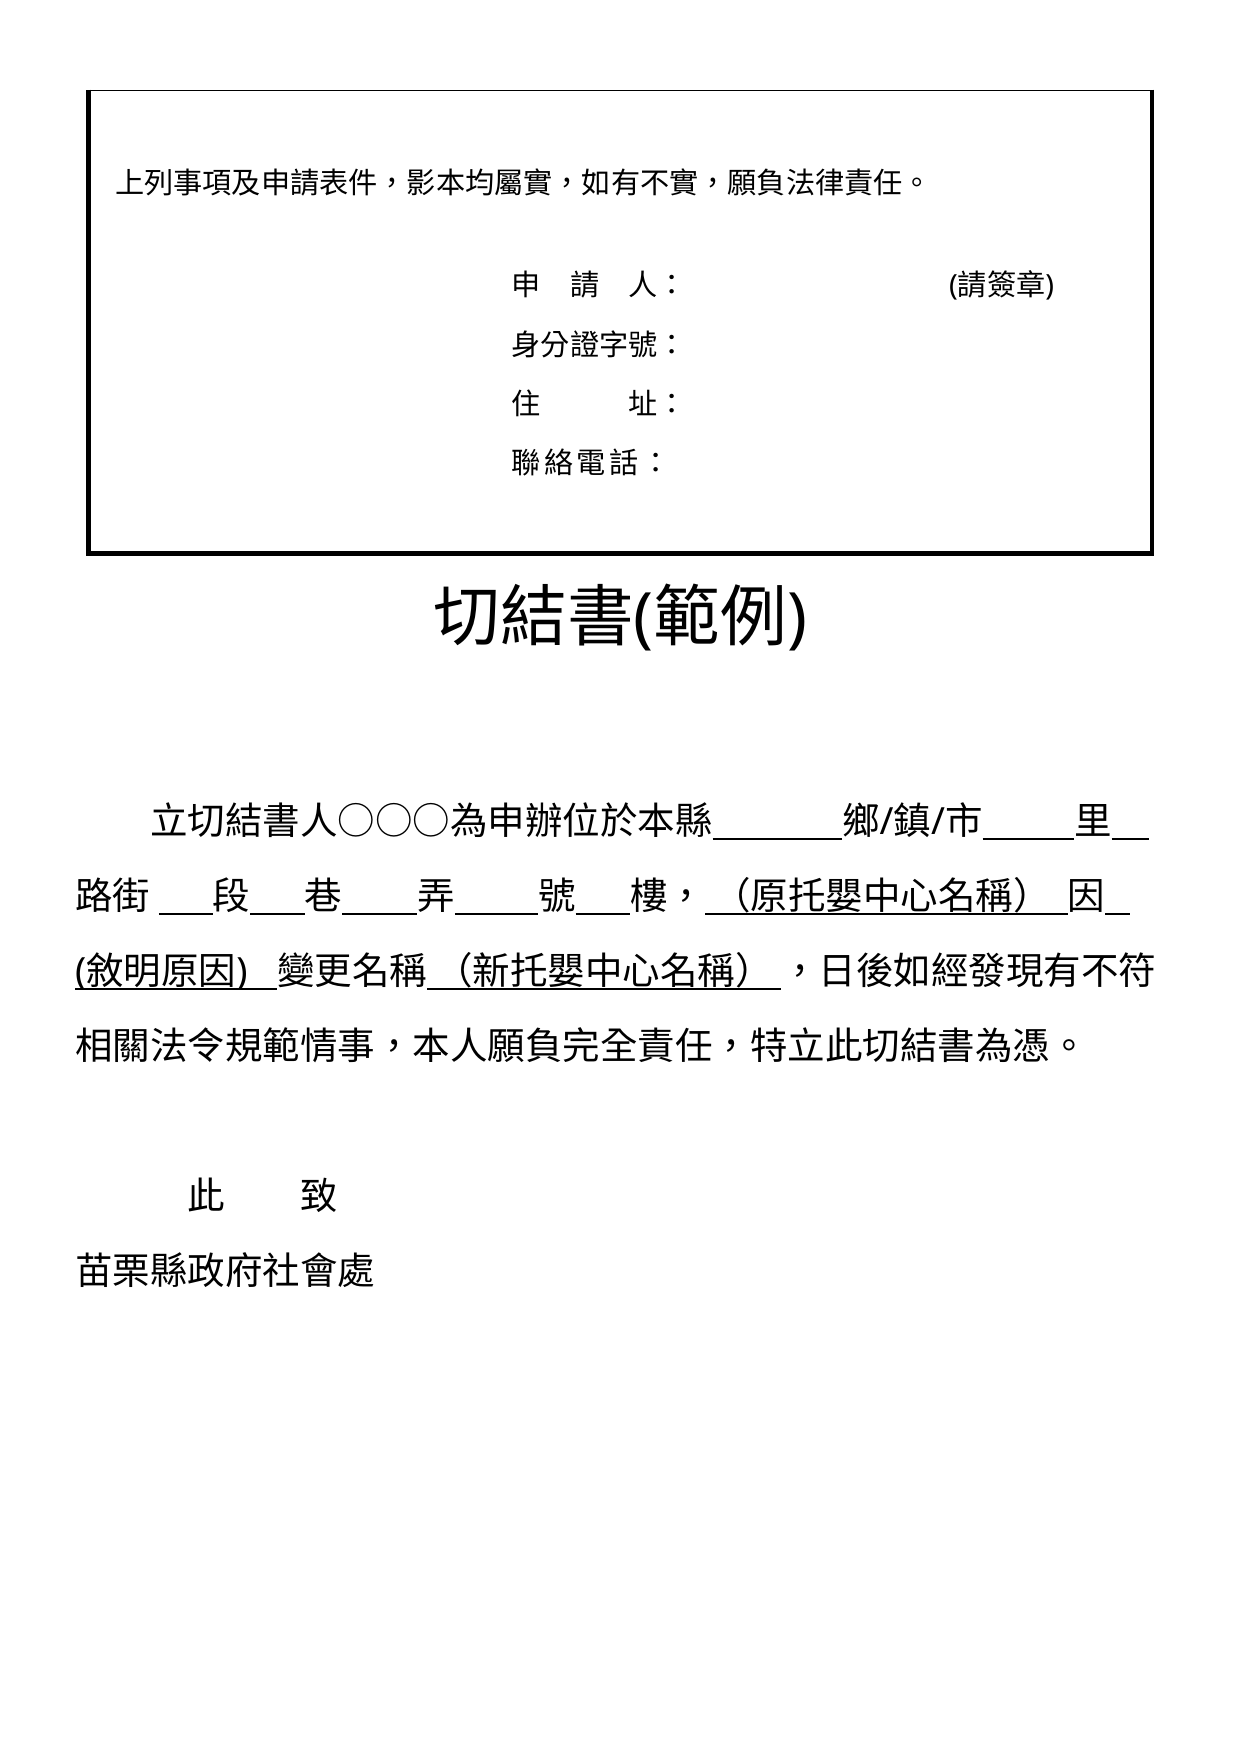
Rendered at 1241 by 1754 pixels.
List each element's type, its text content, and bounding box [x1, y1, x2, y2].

text 切結書(範例) [75, 556, 1165, 668]
text 苗栗縣政府社會處 [75, 1231, 1165, 1306]
table_cell 上列事項及申請表件，影本均屬實，如有不實，願負法律責任。 申 請 人： (請簽章) 身分證字號： 住 址： 聯絡電話： [91, 91, 1150, 551]
text 立切結書人○○○為申辦位於本縣 鄉/鎮/市 里 路街 段 巷 弄 號 樓， （原托嬰中心名稱） 因 (敘明原因) 變更名稱 （新托嬰中心名稱） ，日後如經發現有不符相關法令規範情事，本人願負完全責任，特立此切結書為憑。 [75, 781, 1165, 1081]
text 此 致 [75, 1156, 1165, 1231]
